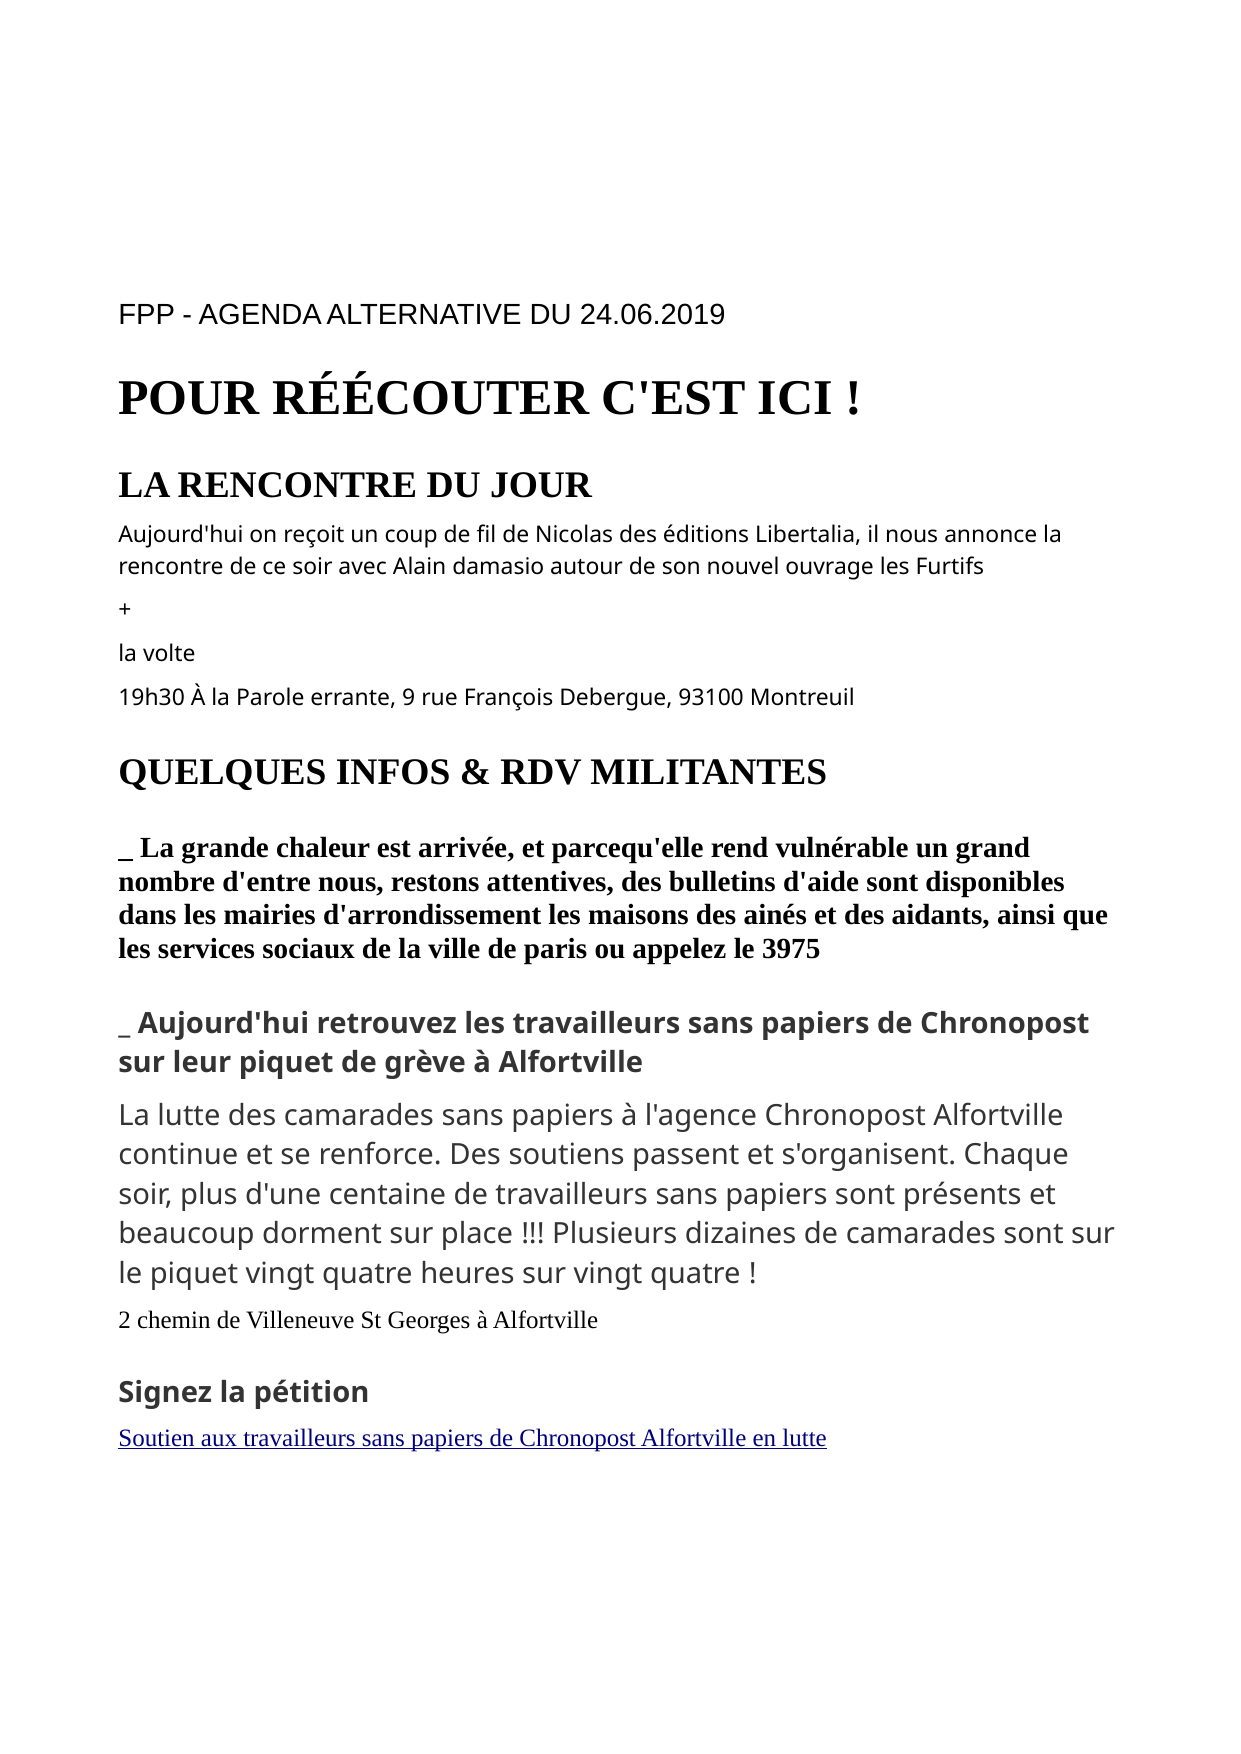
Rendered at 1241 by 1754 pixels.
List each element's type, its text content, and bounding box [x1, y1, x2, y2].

subtitle Ma [411, 143, 1122, 177]
text la volte [118, 637, 1122, 668]
subtitle POUR RÉÉCOUTER C'EST ICI ! [118, 368, 1122, 425]
text Soutien aux travailleurs sans papiers de Chronopost Alfortville en lutte [118, 1423, 1122, 1452]
text 2 chemin de Villeneuve St Georges à Alfortville [118, 1305, 1122, 1333]
subtitle FPP - AGENDA ALTERNATIVE DU 24.06.2019 [118, 297, 1122, 330]
subtitle _ Aujourd'hui retrouvez les travailleurs sans papiers de Chronopost sur leur piquet de grève à Alfortville [118, 1002, 1122, 1081]
subtitle _ La grande chaleur est arrivée, et parcequ'elle rend vulnérable un grand nombre d'entre nous, restons attentives, des bulletins d'aide sont disponibles dans les mairies d'arrondissement les maisons des ainés et des aidants, ainsi que les services sociaux de la ville de paris ou appelez le 3975 [118, 830, 1122, 964]
text + [118, 593, 1122, 624]
text La lutte des camarades sans papiers à l'agence Chronopost Alfortville continue et se renforce. Des soutiens passent et s'organisent. Chaque soir, plus d'une centaine de travailleurs sans papiers sont présents et beaucoup dorment sur place !!! Plusieurs dizaines de camarades sont sur le piquet vingt quatre heures sur vingt quatre ! [118, 1094, 1122, 1292]
subtitle Signez la pétition [118, 1371, 1122, 1411]
subtitle LA RENCONTRE DU JOUR [118, 463, 1122, 506]
subtitle QUELQUES INFOS & RDV MILITANTES [118, 749, 1122, 793]
text Aujourd'hui on reçoit un coup de fil de Nicolas des éditions Libertalia, il nous annonce la rencontre de ce soir avec Alain damasio autour de son nouvel ouvrage les Furtifs [118, 518, 1122, 581]
text 19h30 À la Parole errante, 9 rue François Debergue, 93100 Montreuil [118, 681, 1122, 712]
